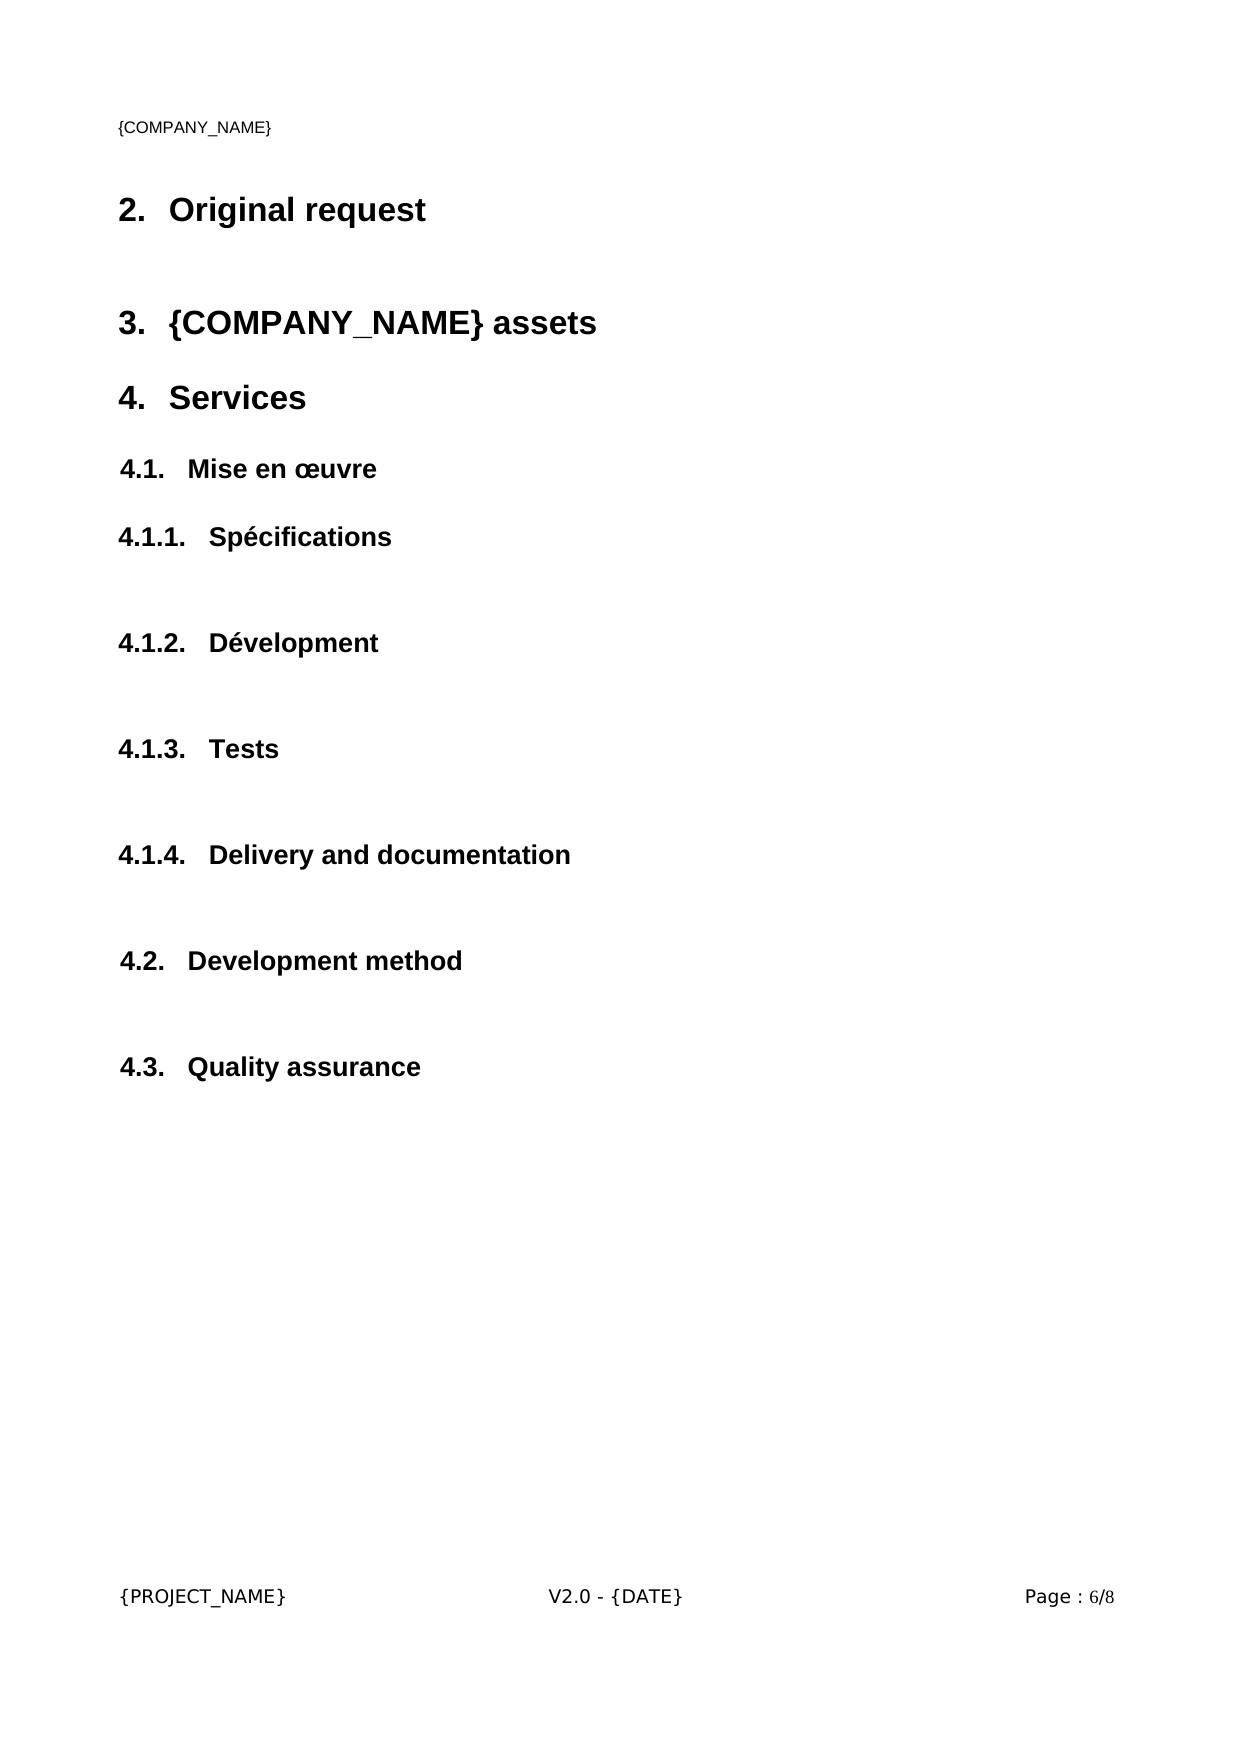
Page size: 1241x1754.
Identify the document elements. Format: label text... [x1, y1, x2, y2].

subtitle Services [117, 379, 1122, 417]
subtitle Mise en œuvre [118, 454, 1122, 485]
subtitle Dévelopment [118, 628, 1122, 658]
subtitle Spécifications [118, 522, 1122, 552]
subtitle Original request [117, 191, 1122, 229]
subtitle Tests [118, 734, 1122, 764]
subtitle {COMPANY_NAME} assets [117, 304, 1122, 342]
subtitle Development method [118, 946, 1122, 976]
subtitle Quality assurance [118, 1052, 1122, 1082]
subtitle Delivery and documentation [118, 840, 1122, 870]
